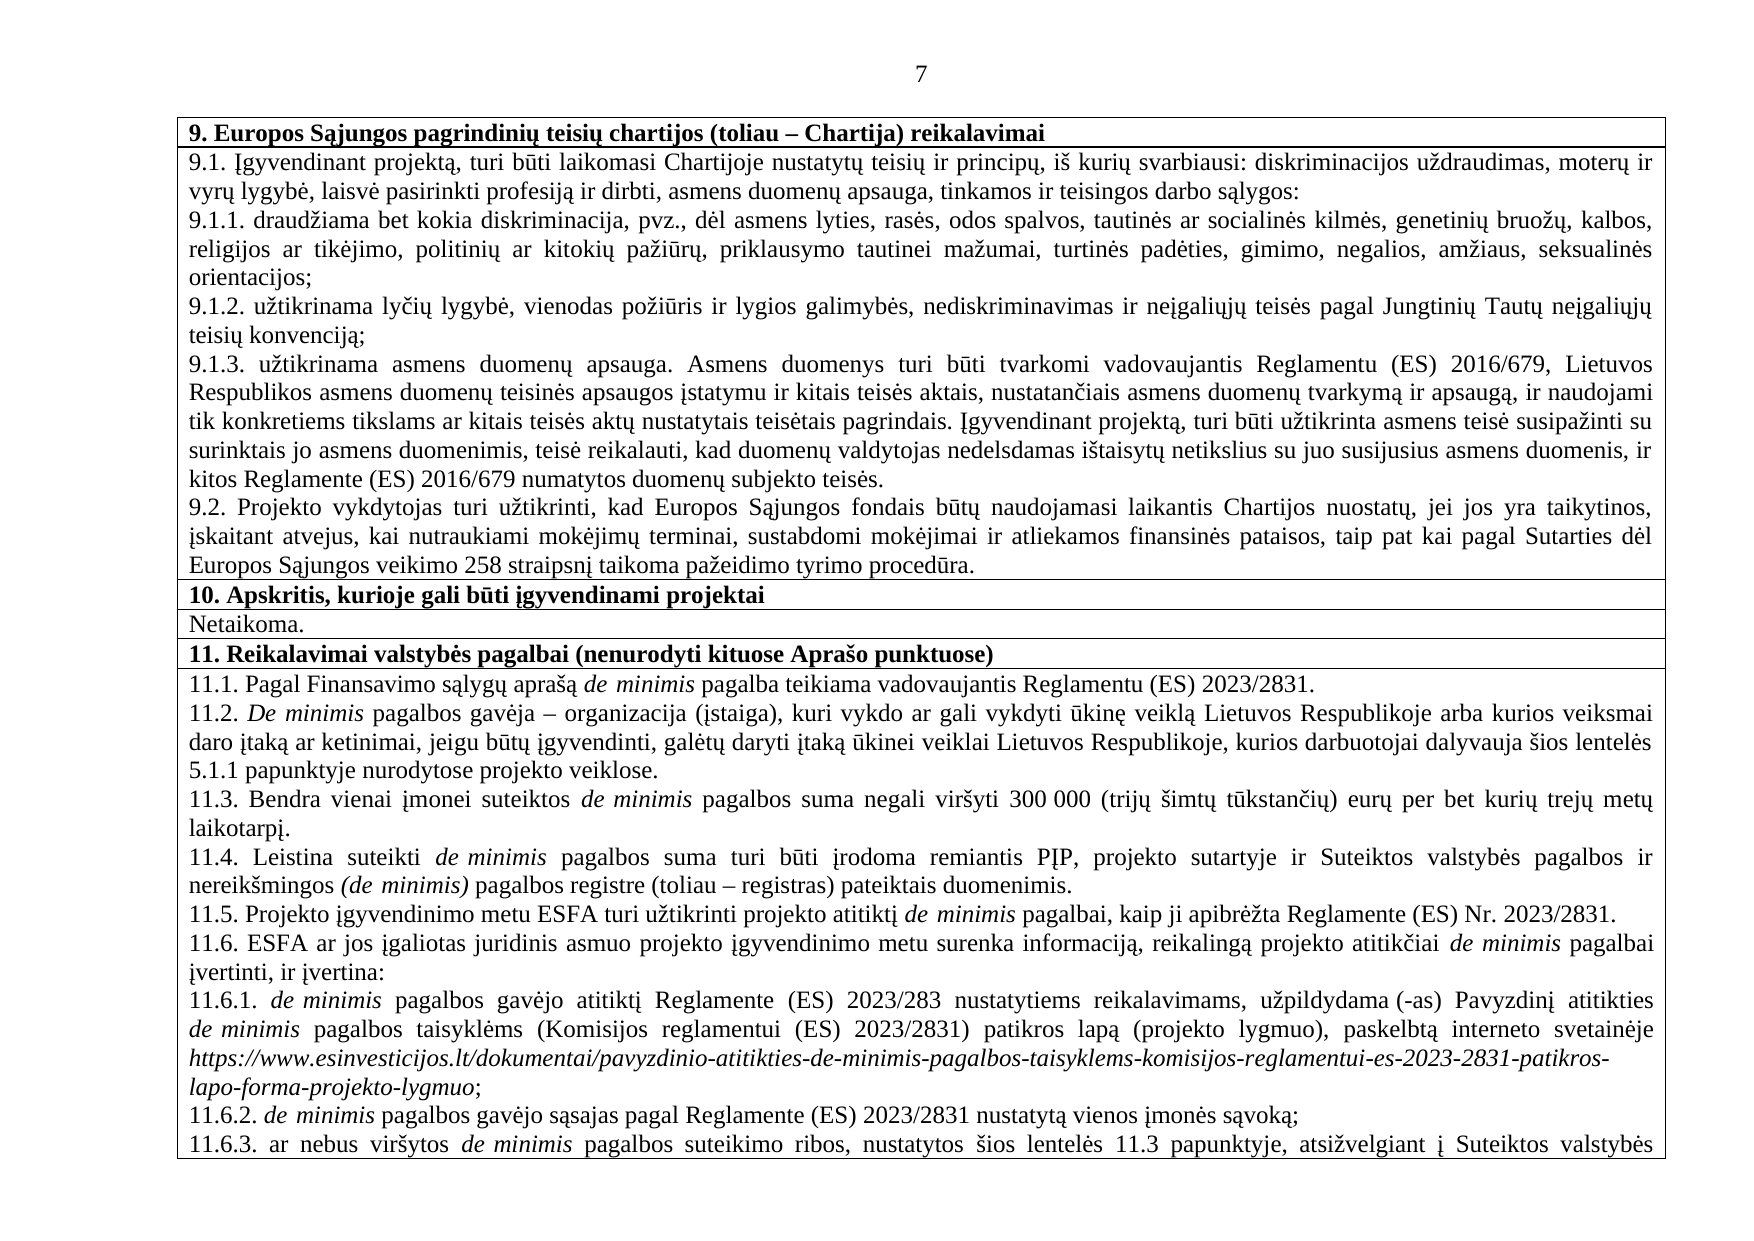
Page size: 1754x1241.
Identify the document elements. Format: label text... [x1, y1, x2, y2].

table_cell Netaikoma. [178, 610, 1665, 638]
table_cell 11. Reikalavimai valstybės pagalbai (nenurodyti kituose Aprašo punktuose) [178, 639, 1665, 668]
table_cell 10. Apskritis, kurioje gali būti įgyvendinami projektai [178, 580, 1665, 608]
table_cell 9.1. Įgyvendinant projektą, turi būti laikomasi Chartijoje nustatytų teisių ir principų, iš kurių svarbiausi: diskriminacijos uždraudimas, moterų ir vyrų lygybė, laisvė pasirinkti profesiją ir dirbti, asmens duomenų apsauga, tinkamos ir teisingos darbo sąlygos: 9.1.1. draudžiama bet kokia diskriminacija, pvz., dėl asmens lyties, rasės, odos spalvos, tautinės ar socialinės kilmės, genetinių bruožų, kalbos, religijos ar tikėjimo, politinių ar kitokių pažiūrų, priklausymo tautinei mažumai, turtinės padėties, gimimo, negalios, amžiaus, seksualinės orientacijos; 9.1.2. užtikrinama lyčių lygybė, vienodas požiūris ir lygios galimybės, nediskriminavimas ir neįgaliųjų teisės pagal Jungtinių Tautų neįgaliųjų teisių konvenciją; 9.1.3. užtikrinama asmens duomenų apsauga. Asmens duomenys turi būti tvarkomi vadovaujantis Reglamentu (ES) 2016/679, Lietuvos Respublikos asmens duomenų teisinės apsaugos įstatymu ir kitais teisės aktais, nustatančiais asmens duomenų tvarkymą ir apsaugą, ir naudojami tik konkretiems tikslams ar kitais teisės aktų nustatytais teisėtais pagrindais. Įgyvendinant projektą, turi būti užtikrinta asmens teisė susipažinti su surinktais jo asmens duomenimis, teisė reikalauti, kad duomenų valdytojas nedelsdamas ištaisytų netikslius su juo susijusius asmens duomenis, ir kitos Reglamente (ES) 2016/679 numatytos duomenų subjekto teisės. 9.2. Projekto vykdytojas turi užtikrinti, kad Europos Sąjungos fondais būtų naudojamasi laikantis Chartijos nuostatų, jei jos yra taikytinos, įskaitant atvejus, kai nutraukiami mokėjimų terminai, sustabdomi mokėjimai ir atliekamos finansinės pataisos, taip pat kai pagal Sutarties dėl Europos Sąjungos veikimo 258 straipsnį taikoma pažeidimo tyrimo procedūra. [178, 148, 1665, 579]
table_cell 9. Europos Sąjungos pagrindinių teisių chartijos (toliau – Chartija) reikalavimai [178, 118, 1665, 146]
table_cell 11.1. Pagal Finansavimo sąlygų aprašą de minimis pagalba teikiama vadovaujantis Reglamentu (ES) 2023/2831. 11.2. De minimis pagalbos gavėja – organizacija (įstaiga), kuri vykdo ar gali vykdyti ūkinę veiklą Lietuvos Respublikoje arba kurios veiksmai daro įtaką ar ketinimai, jeigu būtų įgyvendinti, galėtų daryti įtaką ūkinei veiklai Lietuvos Respublikoje, kurios darbuotojai dalyvauja šios lentelės 5.1.1 papunktyje nurodytose projekto veiklose. 11.3. Bendra vienai įmonei suteiktos de minimis pagalbos suma negali viršyti 300 000 (trijų šimtų tūkstančių) eurų per bet kurių trejų metų laikotarpį. 11.4. Leistina suteikti de minimis pagalbos suma turi būti įrodoma remiantis PĮP, projekto sutartyje ir Suteiktos valstybės pagalbos ir nereikšmingos (de minimis) pagalbos registre (toliau – registras) pateiktais duomenimis. 11.5. Projekto įgyvendinimo metu ESFA turi užtikrinti projekto atitiktį de minimis pagalbai, kaip ji apibrėžta Reglamente (ES) Nr. 2023/2831. 11.6. ESFA ar jos įgaliotas juridinis asmuo projekto įgyvendinimo metu surenka informaciją, reikalingą projekto atitikčiai de minimis pagalbai įvertinti, ir įvertina: 11.6.1. de minimis pagalbos gavėjo atitiktį Reglamente (ES) 2023/283 nustatytiems reikalavimams, užpildydama (-as) Pavyzdinį atitikties de minimis pagalbos taisyklėms (Komisijos reglamentui (ES) 2023/2831) patikros lapą (projekto lygmuo), paskelbtą interneto svetainėje https://www.esinvesticijos.lt/dokumentai/pavyzdinio-atitikties-de-minimis-pagalbos-taisyklems-komisijos-reglamentui-es-2023-2831-patikros-lapo-forma-projekto-lygmuo; 11.6.2. de minimis pagalbos gavėjo sąsajas pagal Reglamente (ES) 2023/2831 nustatytą vienos įmonės sąvoką; 11.6.3. ar nebus viršytos de minimis pagalbos suteikimo ribos, nustatytos šios lentelės 11.3 papunktyje, atsižvelgiant į Suteiktos valstybės [178, 669, 1665, 1158]
